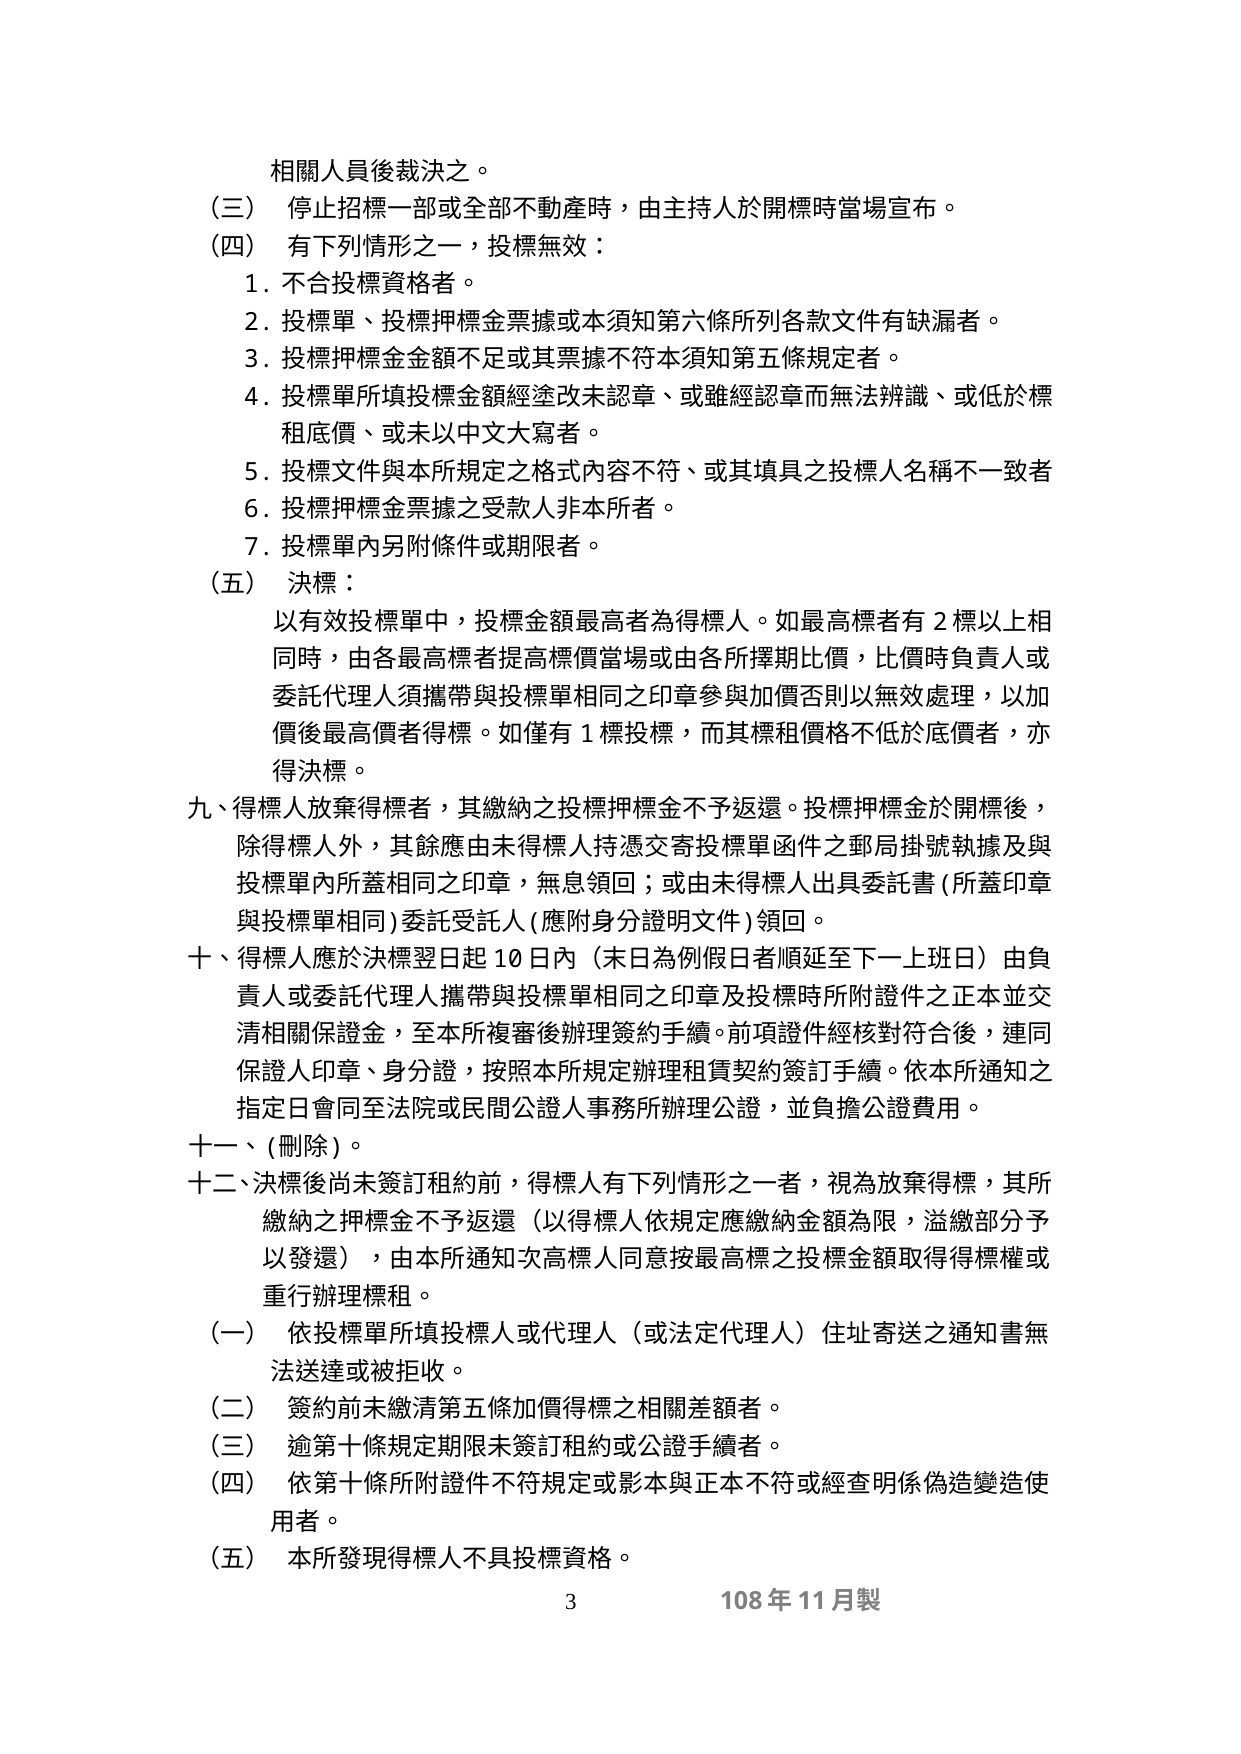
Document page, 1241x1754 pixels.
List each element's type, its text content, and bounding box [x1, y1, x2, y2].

list 相關人員後裁決之。 [195, 150, 1051, 187]
list 逾第十條規定期限未簽訂租約或公證手續者。 [195, 1425, 1051, 1462]
text 以有效投標單中，投標金額最高者為得標人。如最高標者有2標以上相同時，由各最高標者提高標價當場或由各所擇期比價，比價時負責人或委託代理人須攜帶與投標單相同之印章參與加價否則以無效處理，以加價後最高價者得標。如僅有1標投標，而其標租價格不低於底價者，亦得決標。 [272, 600, 1053, 787]
list 有下列情形之一，投標無效： [195, 225, 1051, 262]
text 十­二、決標後尚未簽訂租約前，得標人有下列情形之一者，視為放棄得標，其所繳納之押標金不予返還（以得標人依規定應繳納金額為限，溢繳部分予以發還），由本所通知次高標人同意按最高標之投標金額取得得標權或重行辦理標租。 [187, 1162, 1053, 1312]
list 依第十條所附證件不符規定或影本與正本不符或經查明係偽造變造使用者。 [195, 1462, 1051, 1537]
list 投標押標金票據之受款人非本所者。 [244, 487, 1053, 525]
list 本所發現得標人不具投標資格。 [195, 1537, 1051, 1575]
list 投標單內另附條件或期限者。 [244, 525, 1053, 562]
list 依投標單所填投標人或代理人（或法定代理人）住址寄送之通知書無法送達或被拒收。 [195, 1312, 1051, 1387]
list 投標押標金金額不足或其票據不符本須知第五條規定者。 [244, 337, 1053, 375]
list 投標單所填投標金額經塗改未認章、或雖經認章而無法辨識、或低於標租底價、或未以中文大寫者。 [244, 375, 1053, 450]
list 簽約前未繳清第五條加價得標之相關差額者。 [195, 1387, 1051, 1425]
list 停止招標一部或全部不動產時，由主持人於開標時當場宣布。 [195, 187, 1051, 225]
text 九、得標人放棄得標者，其繳納之投標押標金不予返還。投標押標金於開標後，除得標人外，其餘應由未得標人持憑交寄投標單函件之郵局掛號執據及與投標單內所蓋相同之印章，無息領回；或由未得標人出具委託書(所蓋印章與投標單相同)委託受託人(應附身分證明文件)領回。 [187, 787, 1053, 937]
list 投標文件與本所規定之格式內容不符、或其填具之投標人名稱不一致者。 [244, 450, 1053, 487]
list 不合投標資格者。 [244, 262, 1053, 300]
list 決標： [195, 562, 1051, 600]
text 十一、(刪除)。 [189, 1125, 1053, 1162]
text 十、得標人應於決標翌日起10日內（末日為例假日者順延至下一上班日）由負責人或委託代理人攜帶與投標單相同之印章及投標時所附證件之正本並交清相關保證金，至本所複審後辦理簽約手續。前項證件經核對符合後，連同保證人印章、身分證，按照本所規定辦理租賃契約簽訂手續。依本所通知之指定日會同至法院或民間公證人事務所辦理公證，並負擔公證費用。 [187, 937, 1053, 1125]
list 投標單、投標押標金票據或本須知第六條所列各款文件有缺漏者。 [244, 300, 1053, 337]
